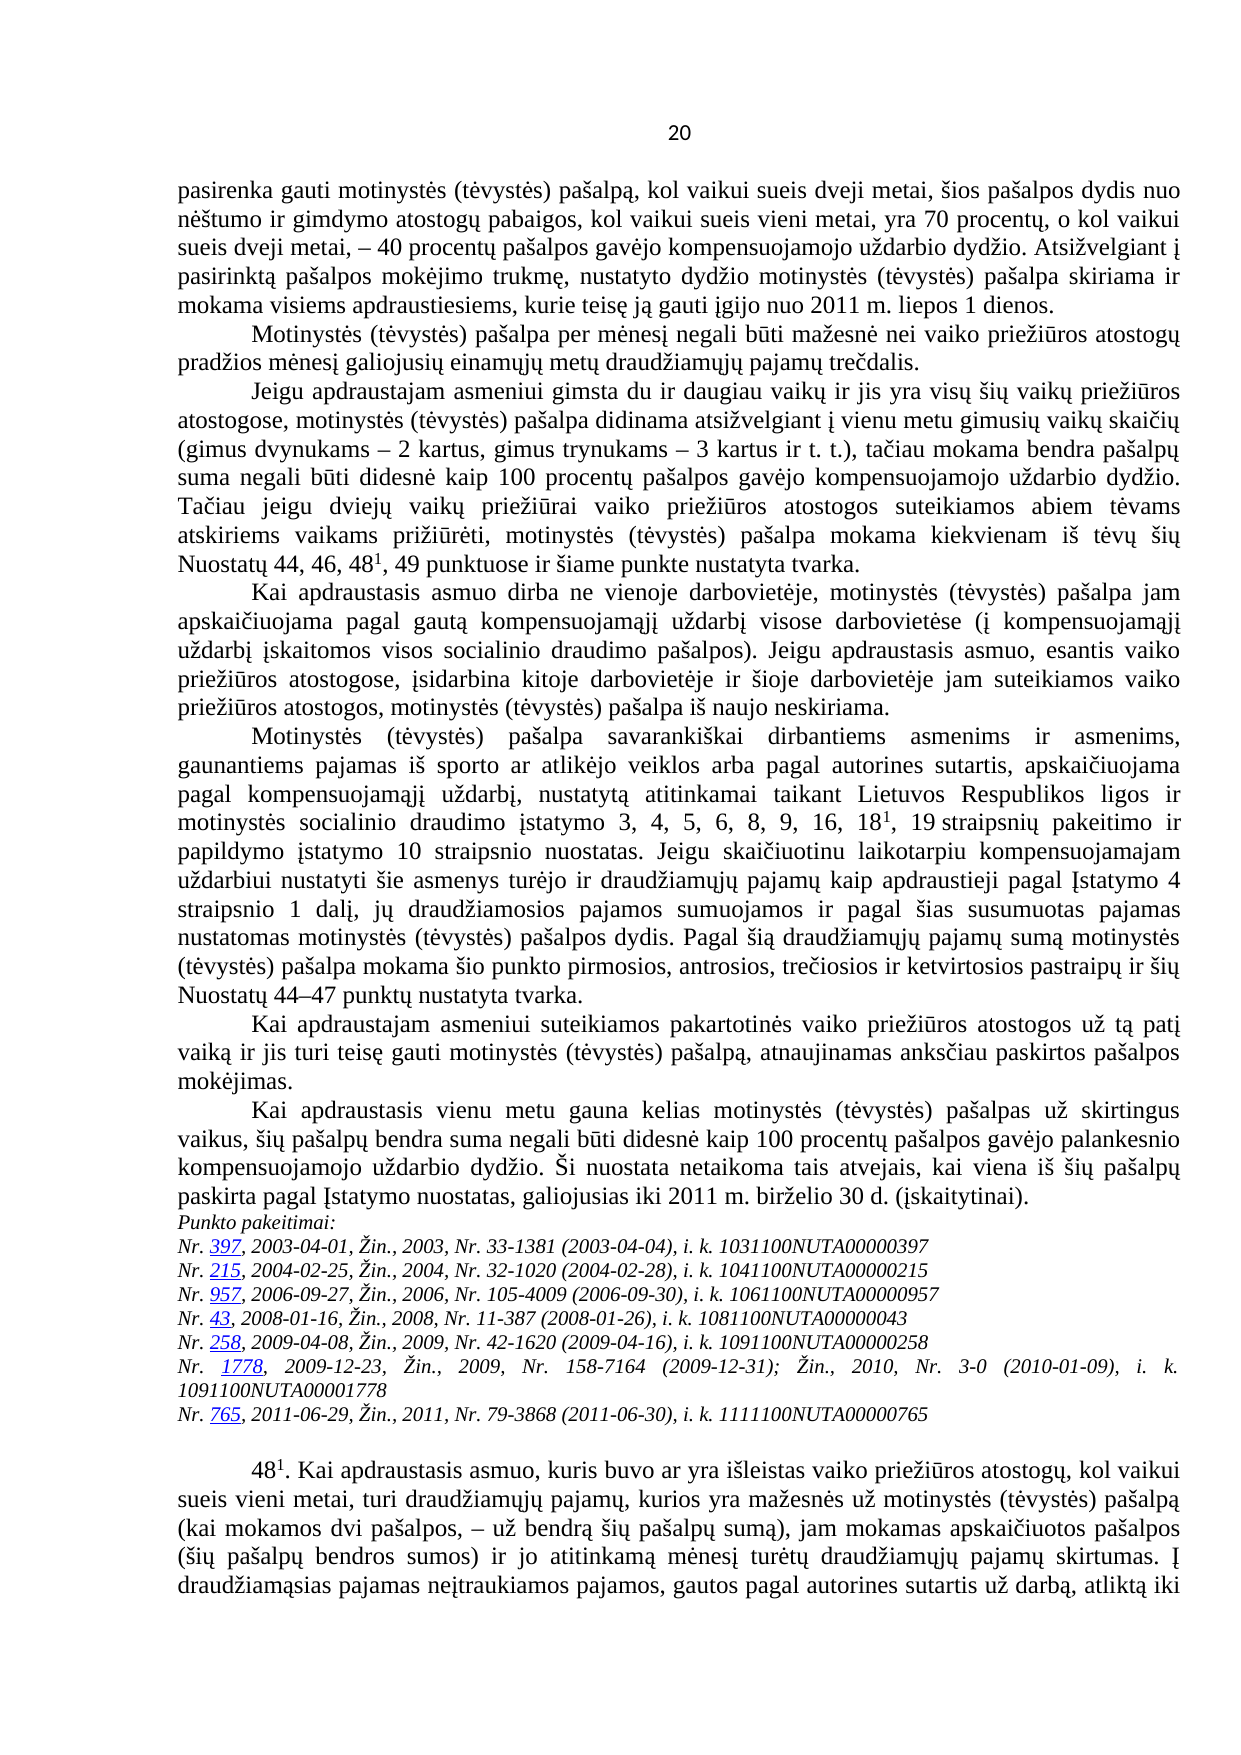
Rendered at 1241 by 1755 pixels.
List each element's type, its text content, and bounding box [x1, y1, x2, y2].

text Punkto pakeitimai: [177, 1210, 1181, 1234]
text Nr. 1778, 2009-12-23, Žin., 2009, Nr. 158-7164 (2009-12-31); Žin., 2010, Nr. 3-0 (2010-01-09), i. k. 1091100NUTA00001778 [177, 1354, 1181, 1402]
text Motinystės (tėvystės) pašalpa savarankiškai dirbantiems asmenims ir asmenims, gaunantiems pajamas iš sporto ar atlikėjo veiklos arba pagal autorines sutartis, apskaičiuojama pagal kompensuojamąjį uždarbį, nustatytą atitinkamai taikant Lietuvos Respublikos ligos ir motinystės socialinio draudimo įstatymo 3, 4, 5, 6, 8, 9, 16, 181, 19 straipsnių pakeitimo ir papildymo įstatymo 10 straipsnio nuostatas. Jeigu skaičiuotinu laikotarpiu kompensuojamajam uždarbiui nustatyti šie asmenys turėjo ir draudžiamųjų pajamų kaip apdraustieji pagal Įstatymo 4 straipsnio 1 dalį, jų draudžiamosios pajamos sumuojamos ir pagal šias susumuotas pajamas nustatomas motinystės (tėvystės) pašalpos dydis. Pagal šią draudžiamųjų pajamų sumą motinystės (tėvystės) pašalpa mokama šio punkto pirmosios, antrosios, trečiosios ir ketvirtosios pastraipų ir šių Nuostatų 44–47 punktų nustatyta tvarka. [177, 721, 1181, 1009]
text Nr. 258, 2009-04-08, Žin., 2009, Nr. 42-1620 (2009-04-16), i. k. 1091100NUTA00000258 [177, 1330, 1181, 1354]
text Nr. 957, 2006-09-27, Žin., 2006, Nr. 105-4009 (2006-09-30), i. k. 1061100NUTA00000957 [177, 1282, 1181, 1306]
text Kai apdraustasis asmuo dirba ne vienoje darbovietėje, motinystės (tėvystės) pašalpa jam apskaičiuojama pagal gautą kompensuojamąjį uždarbį visose darbovietėse (į kompensuojamąjį uždarbį įskaitomos visos socialinio draudimo pašalpos). Jeigu apdraustasis asmuo, esantis vaiko priežiūros atostogose, įsidarbina kitoje darbovietėje ir šioje darbovietėje jam suteikiamos vaiko priežiūros atostogos, motinystės (tėvystės) pašalpa iš naujo neskiriama. [177, 577, 1181, 721]
text 481. Kai apdraustasis asmuo, kuris buvo ar yra išleistas vaiko priežiūros atostogų, kol vaikui sueis vieni metai, turi draudžiamųjų pajamų, kurios yra mažesnės už motinystės (tėvystės) pašalpą (kai mokamos dvi pašalpos, – už bendrą šių pašalpų sumą), jam mokamas apskaičiuotos pašalpos (šių pašalpų bendros sumos) ir jo atitinkamą mėnesį turėtų draudžiamųjų pajamų skirtumas. Į draudžiamąsias pajamas neįtraukiamos pajamos, gautos pagal autorines sutartis už darbą, atliktą iki [177, 1455, 1181, 1599]
text pasirenka gauti motinystės (tėvystės) pašalpą, kol vaikui sueis dveji metai, šios pašalpos dydis nuo nėštumo ir gimdymo atostogų pabaigos, kol vaikui sueis vieni metai, yra 70 procentų, o kol vaikui sueis dveji metai, – 40 procentų pašalpos gavėjo kompensuojamojo uždarbio dydžio. Atsižvelgiant į pasirinktą pašalpos mokėjimo trukmę, nustatyto dydžio motinystės (tėvystės) pašalpa skiriama ir mokama visiems apdraustiesiems, kurie teisę ją gauti įgijo nuo 2011 m. liepos 1 dienos. [177, 175, 1181, 319]
text Nr. 215, 2004-02-25, Žin., 2004, Nr. 32-1020 (2004-02-28), i. k. 1041100NUTA00000215 [177, 1258, 1181, 1282]
text Nr. 397, 2003-04-01, Žin., 2003, Nr. 33-1381 (2003-04-04), i. k. 1031100NUTA00000397 [177, 1234, 1181, 1258]
text Motinystės (tėvystės) pašalpa per mėnesį negali būti mažesnė nei vaiko priežiūros atostogų pradžios mėnesį galiojusių einamųjų metų draudžiamųjų pajamų trečdalis. [177, 319, 1181, 376]
text Kai apdraustajam asmeniui suteikiamos pakartotinės vaiko priežiūros atostogos už tą patį vaiką ir jis turi teisę gauti motinystės (tėvystės) pašalpą, atnaujinamas anksčiau paskirtos pašalpos mokėjimas. [177, 1009, 1181, 1095]
text Nr. 43, 2008-01-16, Žin., 2008, Nr. 11-387 (2008-01-26), i. k. 1081100NUTA00000043 [177, 1306, 1181, 1330]
text Nr. 765, 2011-06-29, Žin., 2011, Nr. 79-3868 (2011-06-30), i. k. 1111100NUTA00000765 [177, 1402, 1181, 1426]
text Jeigu apdraustajam asmeniui gimsta du ir daugiau vaikų ir jis yra visų šių vaikų priežiūros atostogose, motinystės (tėvystės) pašalpa didinama atsižvelgiant į vienu metu gimusių vaikų skaičių (gimus dvynukams – 2 kartus, gimus trynukams – 3 kartus ir t. t.), tačiau mokama bendra pašalpų suma negali būti didesnė kaip 100 procentų pašalpos gavėjo kompensuojamojo uždarbio dydžio. Tačiau jeigu dviejų vaikų priežiūrai vaiko priežiūros atostogos suteikiamos abiem tėvams atskiriems vaikams prižiūrėti, motinystės (tėvystės) pašalpa mokama kiekvienam iš tėvų šių Nuostatų 44, 46, 481, 49 punktuose ir šiame punkte nustatyta tvarka. [177, 376, 1181, 577]
text Kai apdraustasis vienu metu gauna kelias motinystės (tėvystės) pašalpas už skirtingus vaikus, šių pašalpų bendra suma negali būti didesnė kaip 100 procentų pašalpos gavėjo palankesnio kompensuojamojo uždarbio dydžio. Ši nuostata netaikoma tais atvejais, kai viena iš šių pašalpų paskirta pagal Įstatymo nuostatas, galiojusias iki 2011 m. birželio 30 d. (įskaitytinai). [177, 1095, 1181, 1210]
